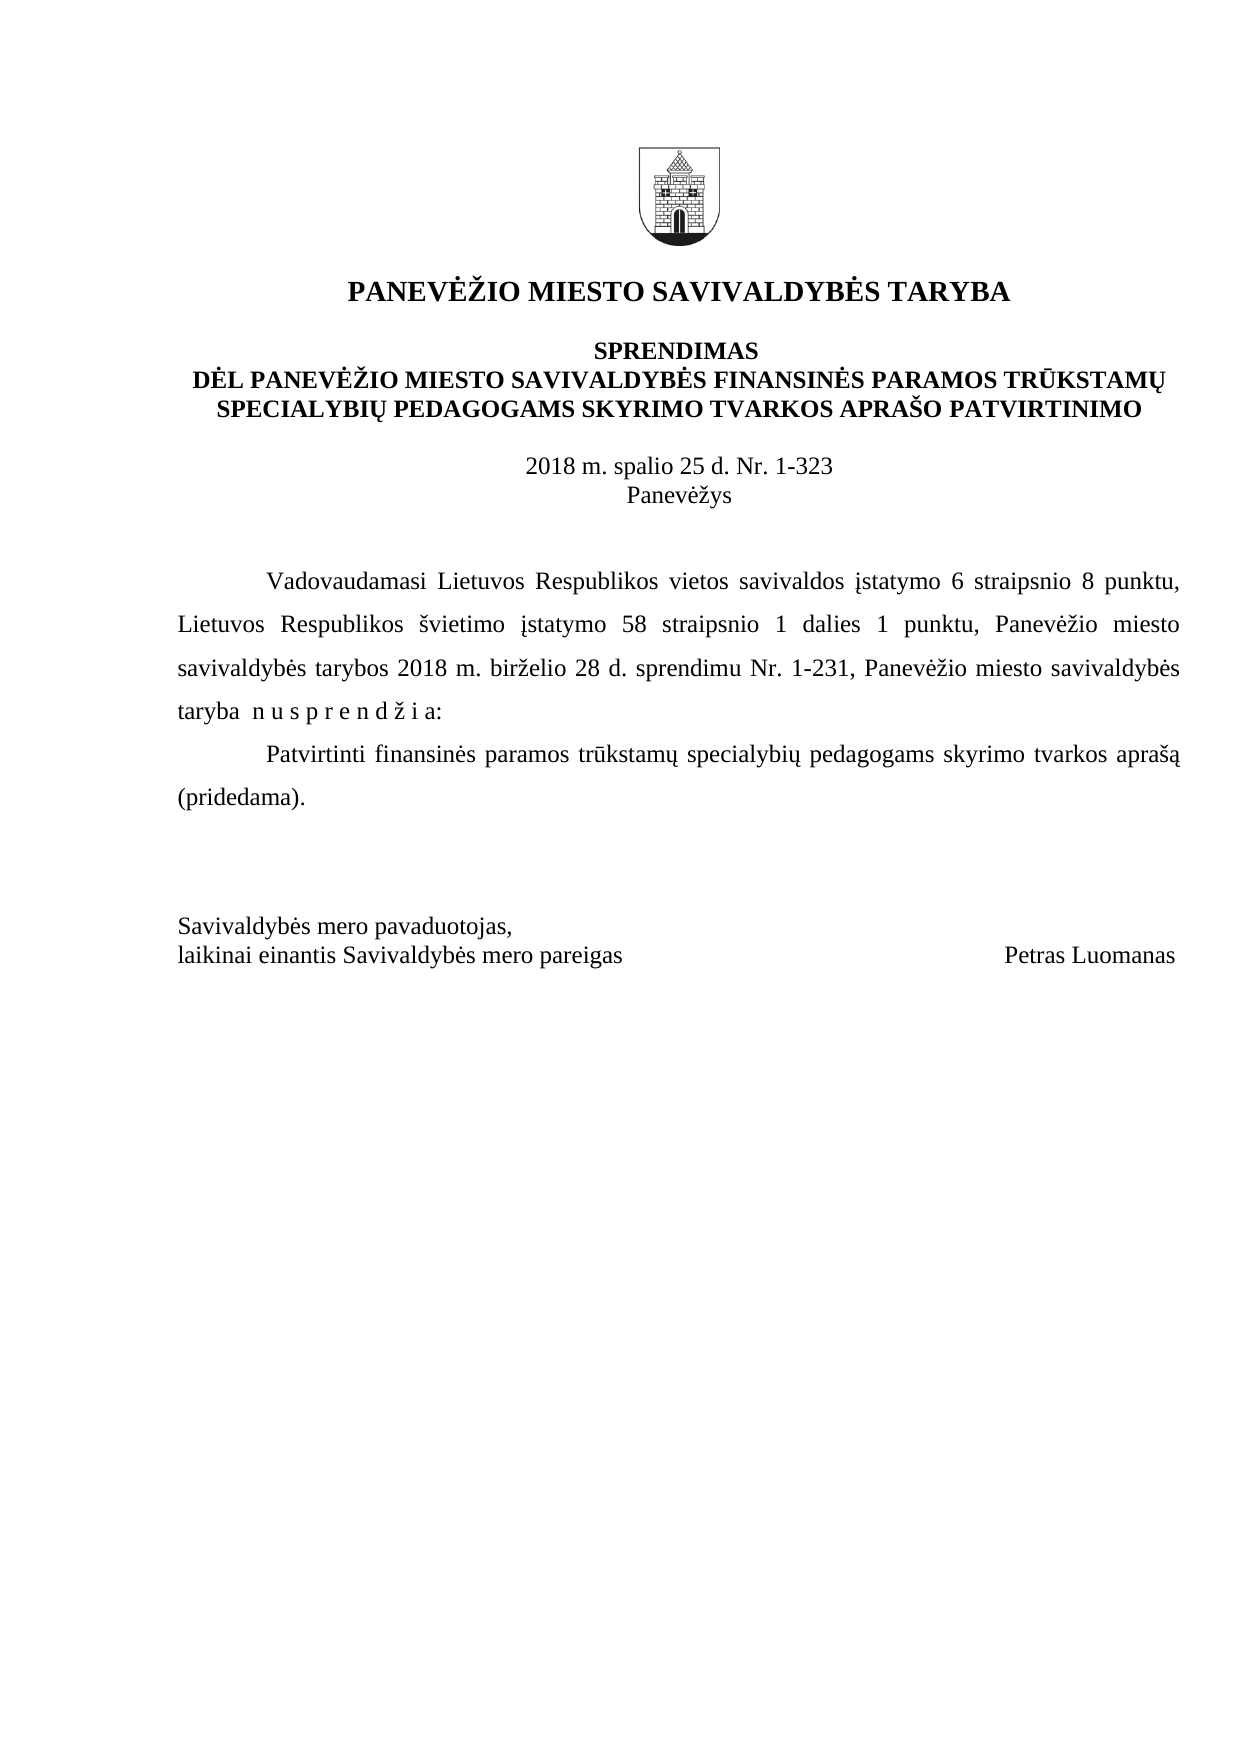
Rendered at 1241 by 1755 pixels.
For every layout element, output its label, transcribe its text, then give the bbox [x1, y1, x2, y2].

text laikinai einantis Savivaldybės mero pareigas Petras Luomanas [177, 940, 1181, 969]
text Savivaldybės mero pavaduotojas, [177, 911, 1181, 940]
text 2018 m. spalio 25 d. Nr. 1-323 [177, 451, 1181, 480]
text DĖL PANEVĖŽIO MIESTO SAVIVALDYBĖS FINANSINĖS PARAMOS TRŪKSTAMŲ SPECIALYBIŲ PEDAGOGAMS SKYRIMO TVARKOS APRAŠO PATVIRTINIMO [177, 365, 1181, 423]
text SPRENDIMAS [177, 336, 1181, 365]
text Patvirtinti finansinės paramos trūkstamų specialybių pedagogams skyrimo tvarkos aprašą (pridedama). [177, 739, 1181, 811]
text Vadovaudamasi Lietuvos Respublikos vietos savivaldos įstatymo 6 straipsnio 8 punktu, Lietuvos Respublikos švietimo įstatymo 58 straipsnio 1 dalies 1 punktu, Panevėžio miesto savivaldybės tarybos 2018 m. birželio 28 d. sprendimu Nr. 1-231, Panevėžio miesto savivaldybės taryba n u s p r e n d ž i a: [177, 566, 1181, 724]
text Panevėžys [177, 480, 1181, 509]
text PANEVĖŽIO MIESTO SAVIVALDYBĖS TARYBA [177, 274, 1181, 308]
